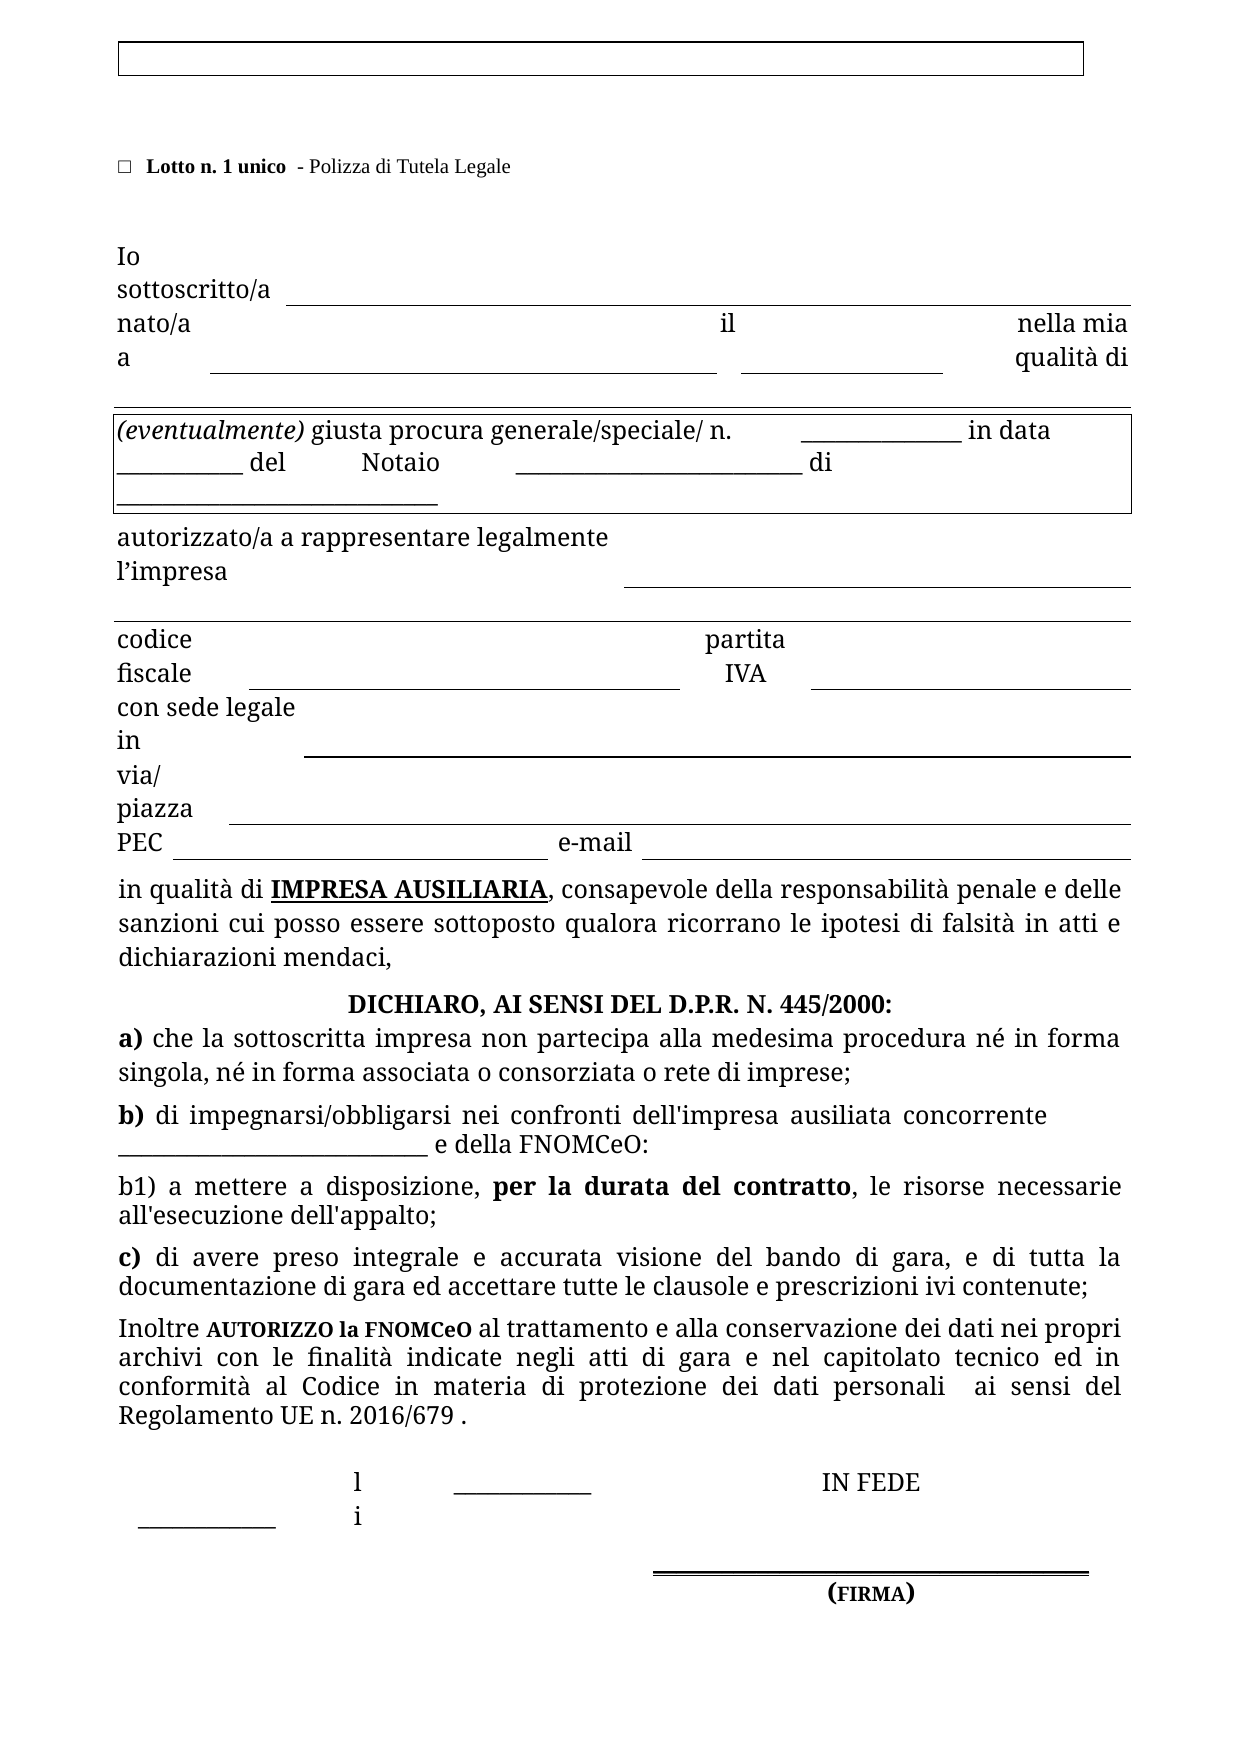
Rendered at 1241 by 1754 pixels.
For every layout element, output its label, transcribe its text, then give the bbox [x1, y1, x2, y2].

table_cell [811, 622, 1131, 689]
table_cell [127, 1574, 342, 1608]
table_cell (eventualmente) giusta procura generale/speciale/ n. ______________ in data ___________ del Notaio _________________________ di ____________________________ [114, 415, 1131, 513]
text DICHIARO, AI SENSI DEL D.P.R. N. 445/2000: [118, 987, 1122, 1021]
text □ Lotto n. 1 unico - Polizza di Tutela Legale [118, 154, 1122, 178]
table_cell ______________________________________ [620, 1554, 1122, 1574]
table_cell PEC [114, 824, 173, 858]
table_cell [114, 373, 1131, 407]
table_cell [249, 622, 680, 689]
table_cell [210, 305, 717, 373]
table_cell [741, 306, 943, 373]
table_header IN FEDE [620, 1465, 1122, 1533]
table_cell (firma) [620, 1574, 1122, 1608]
table_cell [380, 1554, 620, 1574]
table_cell [342, 1554, 380, 1574]
table_cell [114, 587, 1131, 621]
table_cell [127, 1533, 342, 1553]
table_cell nato/a a [114, 305, 210, 373]
text c) di avere preso integrale e accurata visione del bando di gara, e di tutta la documentazione di gara ed accettare tutte le clausole e prescrizioni ivi contenute; [118, 1243, 1122, 1301]
table_cell partita IVA [680, 622, 811, 689]
table_header ____________ [127, 1465, 342, 1533]
table_cell [380, 1574, 620, 1608]
table_cell il [717, 306, 741, 373]
text Inoltre AUTORIZZO la FNOMCeO al trattamento e alla conservazione dei dati nei propri archivi con le finalità indicate negli atti di gara e nel capitolato tecnico ed in conformità al Codice in materia di protezione dei dati personali ai sensi del Regolamento UE n. 2016/679 . [118, 1314, 1122, 1430]
table_cell [127, 1554, 342, 1574]
table_cell codice fiscale [114, 622, 249, 689]
table_cell [173, 824, 548, 858]
table_cell [304, 689, 1131, 756]
table_cell [114, 408, 1131, 414]
table_cell [342, 1533, 380, 1553]
table_cell nella mia qualità di [943, 306, 1131, 373]
table_cell [114, 514, 624, 520]
table_cell con sede legale in [114, 689, 304, 756]
table_header ____________ [380, 1465, 620, 1533]
text in qualità di IMPRESA AUSILIARIA, consapevole della responsabilità penale e delle sanzioni cui posso essere sottoposto qualora ricorrano le ipotesi di falsità in atti e dichiarazioni mendaci, [118, 872, 1122, 974]
table_header li [342, 1465, 380, 1533]
table_cell autorizzato/a a rappresentare legalmente l’impresa [114, 520, 624, 587]
table_header Io sottoscritto/a [114, 239, 286, 305]
table_cell [624, 520, 1131, 587]
text a) che la sottoscritta impresa non partecipa alla medesima procedura né in forma singola, né in forma associata o consorziata o rete di imprese; [118, 1021, 1122, 1089]
table_cell [624, 514, 1131, 520]
text b) di impegnarsi/obbligarsi nei confronti dell'impresa ausiliata concorrente ___________________________ e della FNOMCeO: [118, 1101, 1122, 1159]
text b1) a mettere a disposizione, per la durata del contratto, le risorse necessarie all'esecuzione dell'appalto; [118, 1172, 1122, 1230]
table_cell [342, 1574, 380, 1608]
table_cell [642, 825, 1131, 858]
table_cell e-mail [548, 825, 642, 858]
table_header [286, 239, 1131, 305]
table_cell via/piazza [114, 756, 229, 824]
table_cell [380, 1533, 620, 1553]
table_cell [229, 756, 1131, 824]
table_cell [620, 1533, 1122, 1553]
